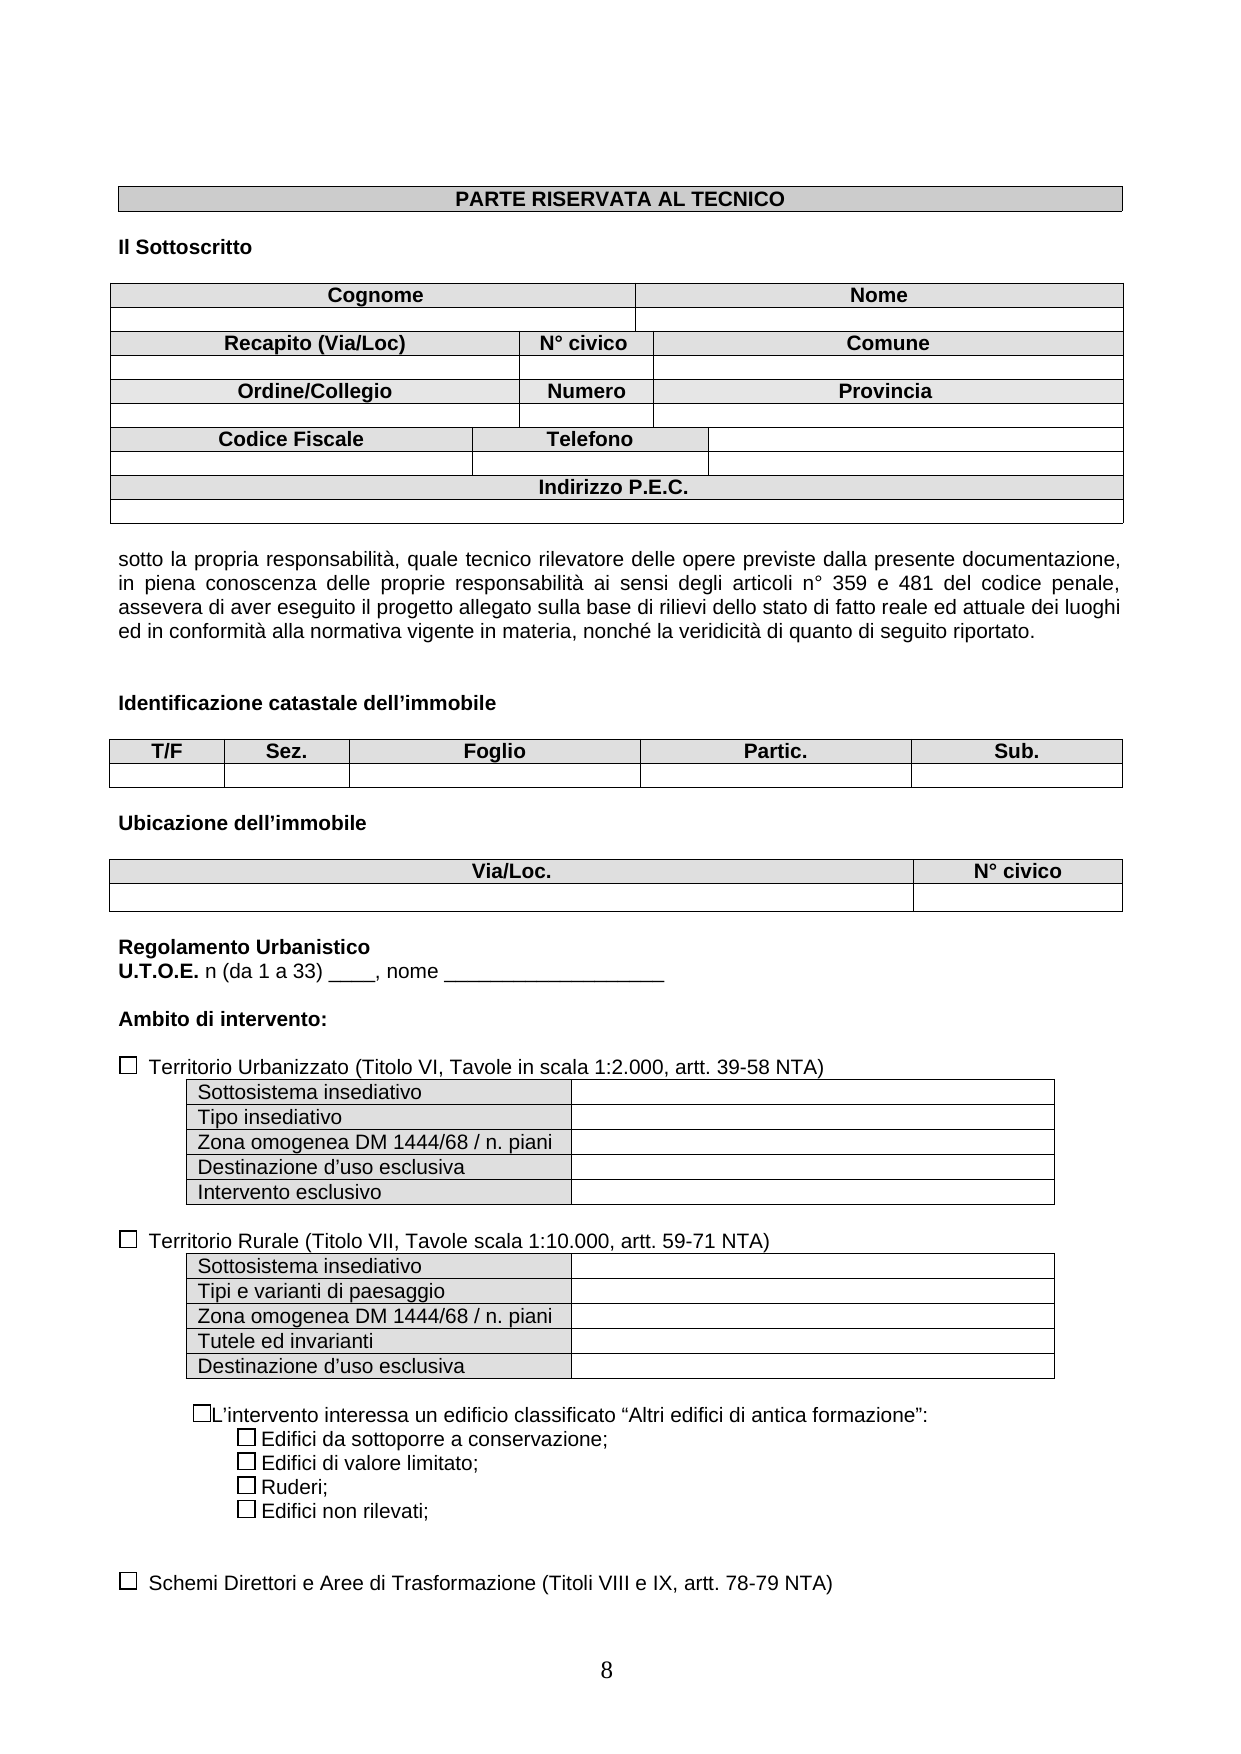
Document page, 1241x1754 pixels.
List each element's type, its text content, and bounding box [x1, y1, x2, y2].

text Regolamento Urbanistico [118, 935, 1122, 959]
table_cell Ordine/Collegio [111, 380, 519, 403]
table_cell [520, 356, 653, 379]
table_header Partic. [641, 740, 911, 763]
table_cell [111, 500, 1123, 523]
table_cell [572, 1329, 1054, 1353]
table_cell [654, 404, 1123, 427]
table_cell [654, 356, 1123, 379]
table_cell [111, 356, 519, 379]
table_cell Indirizzo P.E.C. [111, 476, 1123, 499]
subtitle Ubicazione dell’immobile [118, 811, 1122, 835]
table_cell [110, 764, 224, 787]
table_cell Zona omogenea DM 1444/68 / n. piani [187, 1304, 571, 1328]
table_cell [520, 404, 653, 427]
table_header Via/Loc. [110, 860, 913, 883]
subtitle Identificazione catastale dell’immobile [118, 691, 1122, 715]
subtitle Il Sottoscritto [118, 234, 1122, 258]
table_cell Numero [520, 380, 653, 403]
table_cell [572, 1354, 1054, 1378]
table_cell [572, 1130, 1054, 1154]
table_cell Codice Fiscale [111, 428, 472, 451]
table_cell [709, 428, 1123, 451]
table_header Sub. [912, 740, 1122, 763]
table_header PARTE RISERVATA AL TECNICO [119, 187, 1122, 211]
table_cell Destinazione d’uso esclusiva [187, 1354, 571, 1378]
table_cell [111, 308, 635, 331]
subtitle Ruderi; [236, 1475, 1122, 1499]
subtitle Edifici non rilevati; [236, 1499, 1122, 1523]
table_header [572, 1080, 1054, 1104]
table_cell [914, 884, 1122, 911]
table_cell Intervento esclusivo [187, 1180, 571, 1204]
table_cell [572, 1105, 1054, 1129]
table_cell Tipo insediativo [187, 1105, 571, 1129]
table_header Foglio [350, 740, 640, 763]
table_cell Tutele ed invarianti [187, 1329, 571, 1353]
table_header N° civico [914, 860, 1122, 883]
table_header Sez. [225, 740, 349, 763]
table_cell [709, 452, 1123, 475]
table_header Sottosistema insediativo [187, 1254, 571, 1278]
text U.T.O.E. n (da 1 a 33) ____, nome ___________________ [118, 959, 1122, 983]
table_cell [572, 1304, 1054, 1328]
table_cell [572, 1180, 1054, 1204]
table_header Nome [636, 284, 1123, 307]
subtitle Edifici di valore limitato; [236, 1451, 1122, 1475]
table_cell Tipi e varianti di paesaggio [187, 1279, 571, 1303]
table_cell [111, 404, 519, 427]
table_cell [350, 764, 640, 787]
table_cell [572, 1155, 1054, 1179]
table_cell [912, 764, 1122, 787]
table_cell [636, 308, 1123, 331]
table_cell [225, 764, 349, 787]
table_cell Telefono [473, 428, 708, 451]
table_cell Recapito (Via/Loc) [111, 332, 519, 355]
table_cell Provincia [654, 380, 1123, 403]
table_cell Comune [654, 332, 1123, 355]
table_cell [111, 452, 472, 475]
text Ambito di intervento: [118, 1007, 1122, 1031]
table_cell [572, 1279, 1054, 1303]
text sotto la propria responsabilità, quale tecnico rilevatore delle opere previste dalla presente documentazione, in piena conoscenza delle proprie responsabilità ai sensi degli articoli n° 359 e 481 del codice penale, assevera di aver eseguito il progetto allegato sulla base di rilievi dello stato di fatto reale ed attuale dei luoghi ed in conformità alla normativa vigente in materia, nonché la veridicità di quanto di seguito riportato. [118, 547, 1122, 643]
table_cell Zona omogenea DM 1444/68 / n. piani [187, 1130, 571, 1154]
text Territorio Rurale (Titolo VII, Tavole scala 1:10.000, artt. 59-71 NTA) [118, 1229, 1122, 1253]
table_cell [473, 452, 708, 475]
table_cell [641, 764, 911, 787]
table_cell [110, 884, 913, 911]
table_cell N° civico [520, 332, 653, 355]
table_header Cognome [111, 284, 635, 307]
text Schemi Direttori e Aree di Trasformazione (Titoli VIII e IX, artt. 78-79 NTA) [118, 1571, 1122, 1595]
table_header T/F [110, 740, 224, 763]
table_header Sottosistema insediativo [187, 1080, 571, 1104]
table_header [572, 1254, 1054, 1278]
table_cell Destinazione d’uso esclusiva [187, 1155, 571, 1179]
text Territorio Urbanizzato (Titolo VI, Tavole in scala 1:2.000, artt. 39-58 NTA) [118, 1055, 1122, 1079]
subtitle Edifici da sottoporre a conservazione; [236, 1427, 1122, 1451]
text L’intervento interessa un edificio classificato “Altri edifici di antica formazione”: [192, 1403, 1122, 1427]
